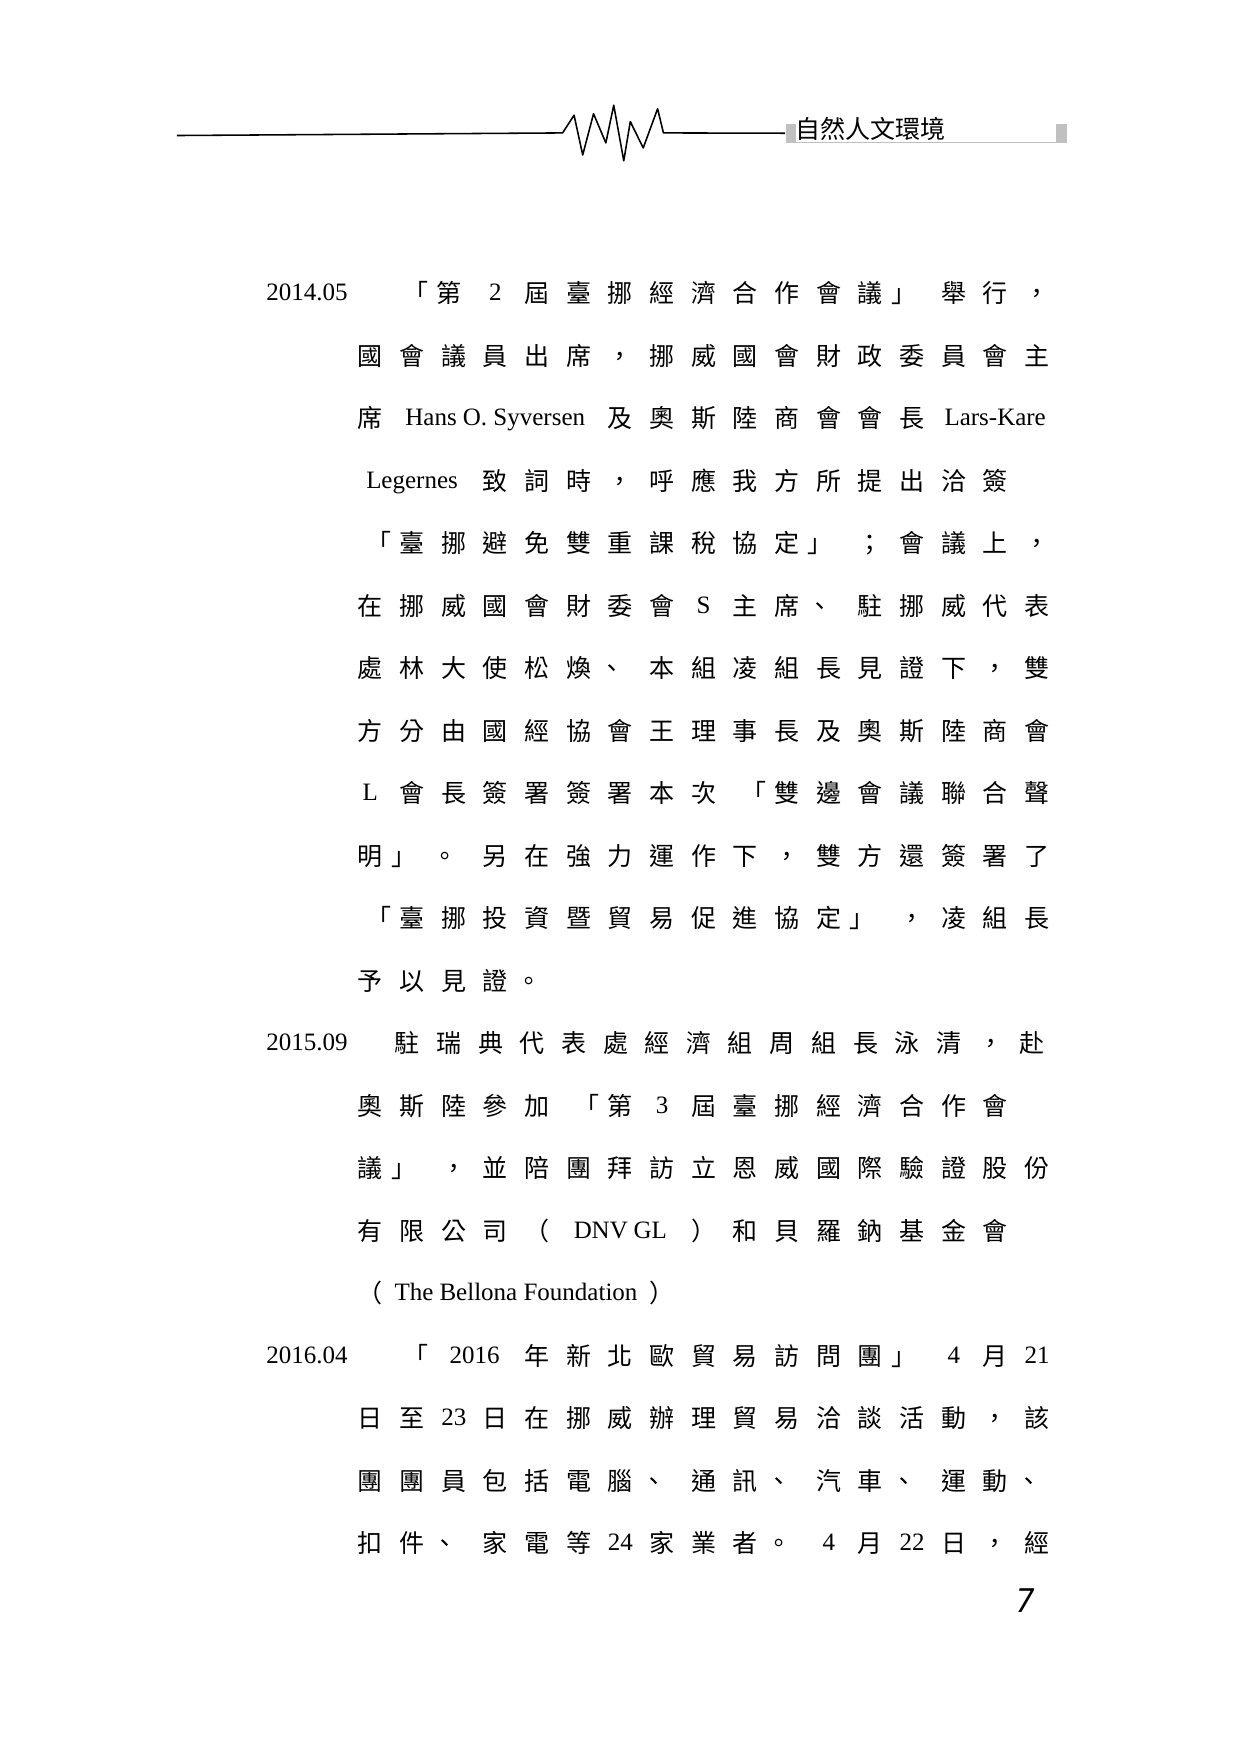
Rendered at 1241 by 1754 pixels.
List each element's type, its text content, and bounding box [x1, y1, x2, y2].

text 2016.04 「2016年新北歐貿易訪問團」4月21日至23日在挪威辦理貿易洽談活動，該團團員包括電腦、通訊、汽車、運動、扣件、家電等24家業者。4月22日，經 [232, 1313, 1058, 1563]
text 2015.09 駐瑞典代表處經濟組周組長泳清，赴奧斯陸參加「第3屆臺挪經濟合作會議」，並陪團拜訪立恩威國際驗證股份有限公司（DNV GL）和貝羅鈉基金會（The Bellona Foundation） [232, 1000, 1058, 1313]
text 2014.05 「第2屆臺挪經濟合作會議」舉行，國會議員出席，挪威國會財政委員會主席Hans O. Syversen及奧斯陸商會會長Lars-Kare Legernes致詞時，呼應我方所提出洽簽「臺挪避免雙重課稅協定」；會議上，在挪威國會財委會S主席、駐挪威代表處林大使松煥、本組凌組長見證下，雙方分由國經協會王理事長及奧斯陸商會L會長簽署簽署本次「雙邊會議聯合聲明」。另在強力運作下，雙方還簽署了「臺挪投資暨貿易促進協定」，凌組長予以見證。 [232, 250, 1058, 1000]
